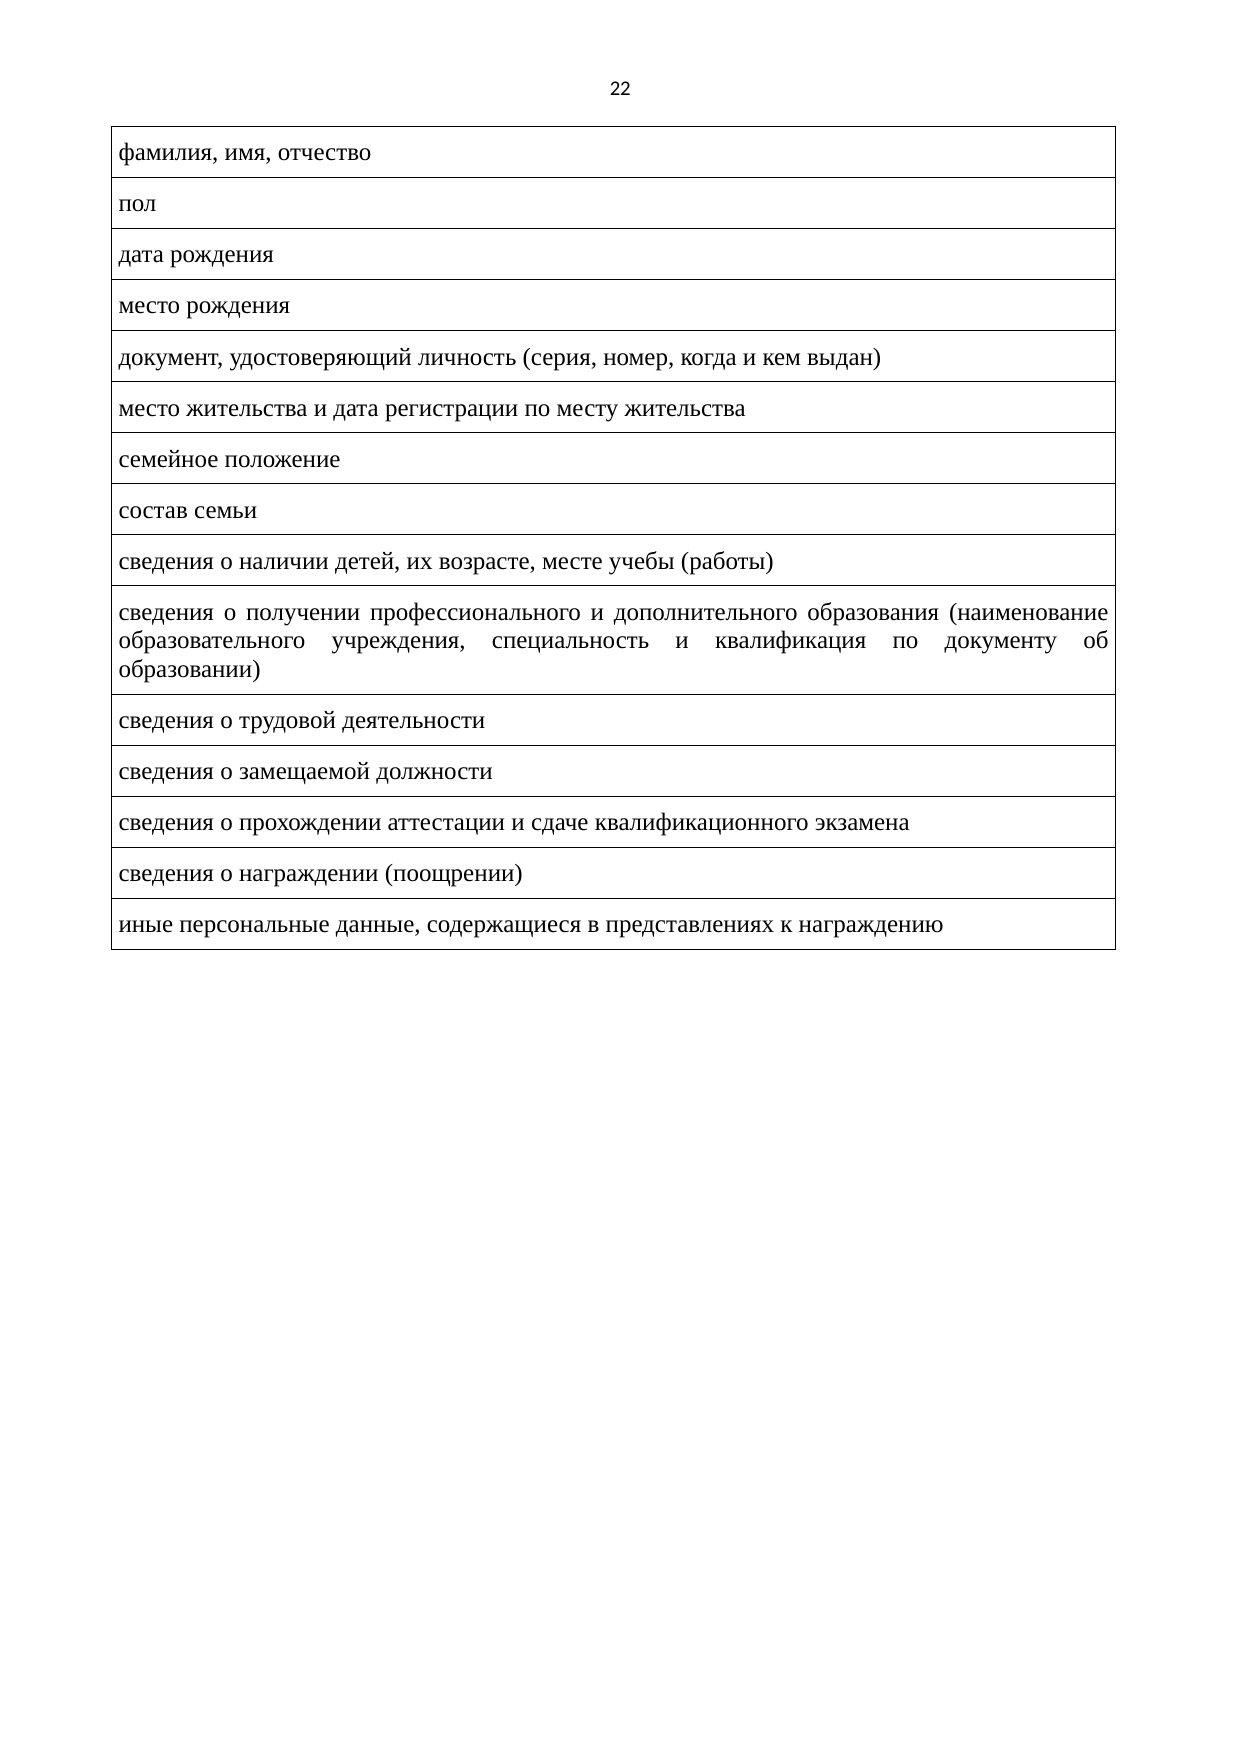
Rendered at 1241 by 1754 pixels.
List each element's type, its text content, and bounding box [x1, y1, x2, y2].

table_cell документ, удостоверяющий личность (серия, номер, когда и кем выдан) [112, 331, 1115, 381]
table_cell сведения о прохождении аттестации и сдаче квалификационного экзамена [112, 797, 1115, 847]
table_cell сведения о наличии детей, их возрасте, месте учебы (работы) [112, 535, 1115, 585]
table_cell сведения о получении профессионального и дополнительного образования (наименование образовательного учреждения, специальность и квалификация по документу об образовании) [112, 586, 1115, 694]
table_cell сведения о награждении (поощрении) [112, 848, 1115, 898]
table_cell фамилия, имя, отчество [112, 127, 1115, 177]
table_cell семейное положение [112, 433, 1115, 483]
table_cell пол [112, 178, 1115, 228]
table_cell сведения о трудовой деятельности [112, 695, 1115, 745]
table_cell иные персональные данные, содержащиеся в представлениях к награждению [112, 899, 1115, 949]
table_cell сведения о замещаемой должности [112, 746, 1115, 796]
table_cell место рождения [112, 280, 1115, 330]
table_cell состав семьи [112, 484, 1115, 534]
table_cell место жительства и дата регистрации по месту жительства [112, 382, 1115, 432]
table_cell дата рождения [112, 229, 1115, 279]
